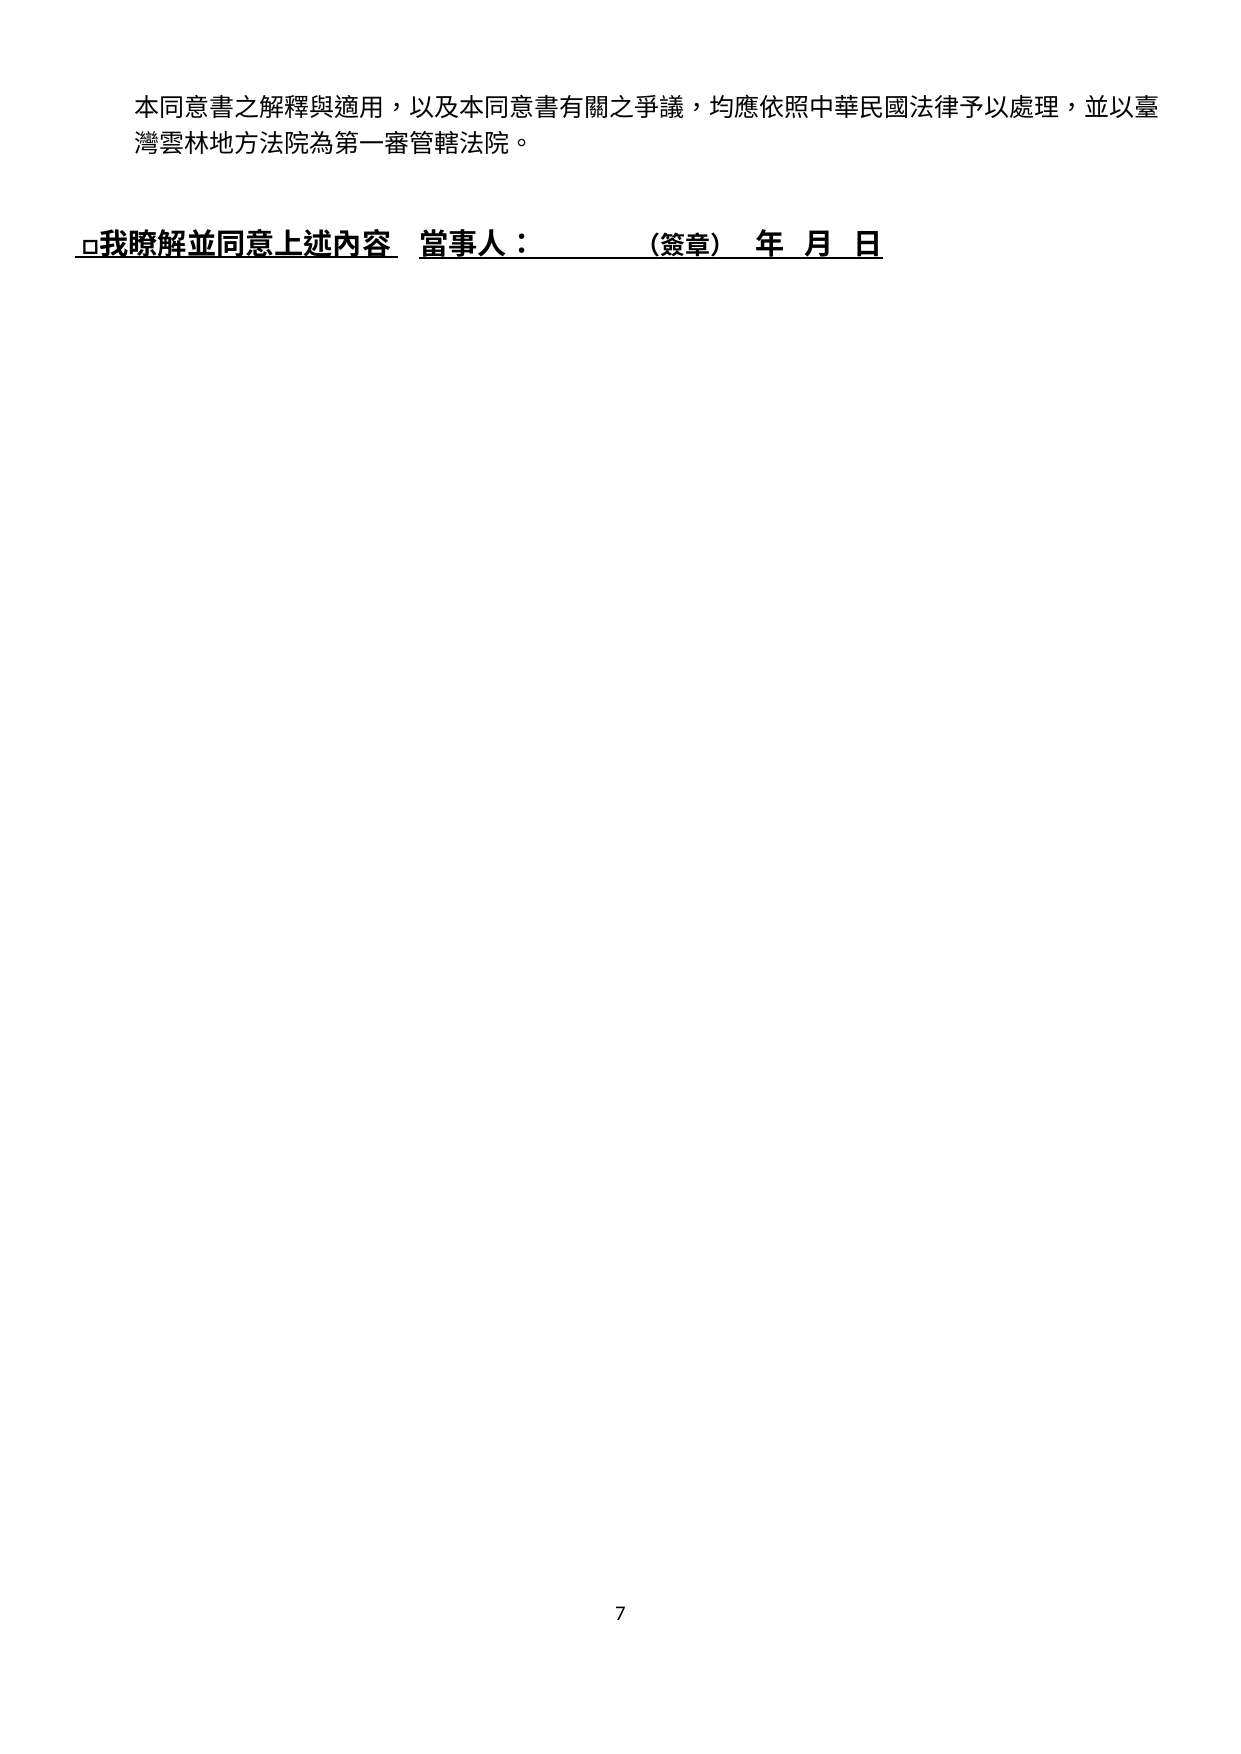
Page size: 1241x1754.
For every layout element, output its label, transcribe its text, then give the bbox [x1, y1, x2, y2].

text 本同意書之解釋與適用，以及本同意書有關之爭議，均應依照中華民國法律予以處理，並以臺灣雲林地方法院為第一審管轄法院。 [134, 87, 1165, 160]
text □我瞭解並同意上述內容 當事人： （簽章） 年 月 日 [75, 221, 1165, 263]
